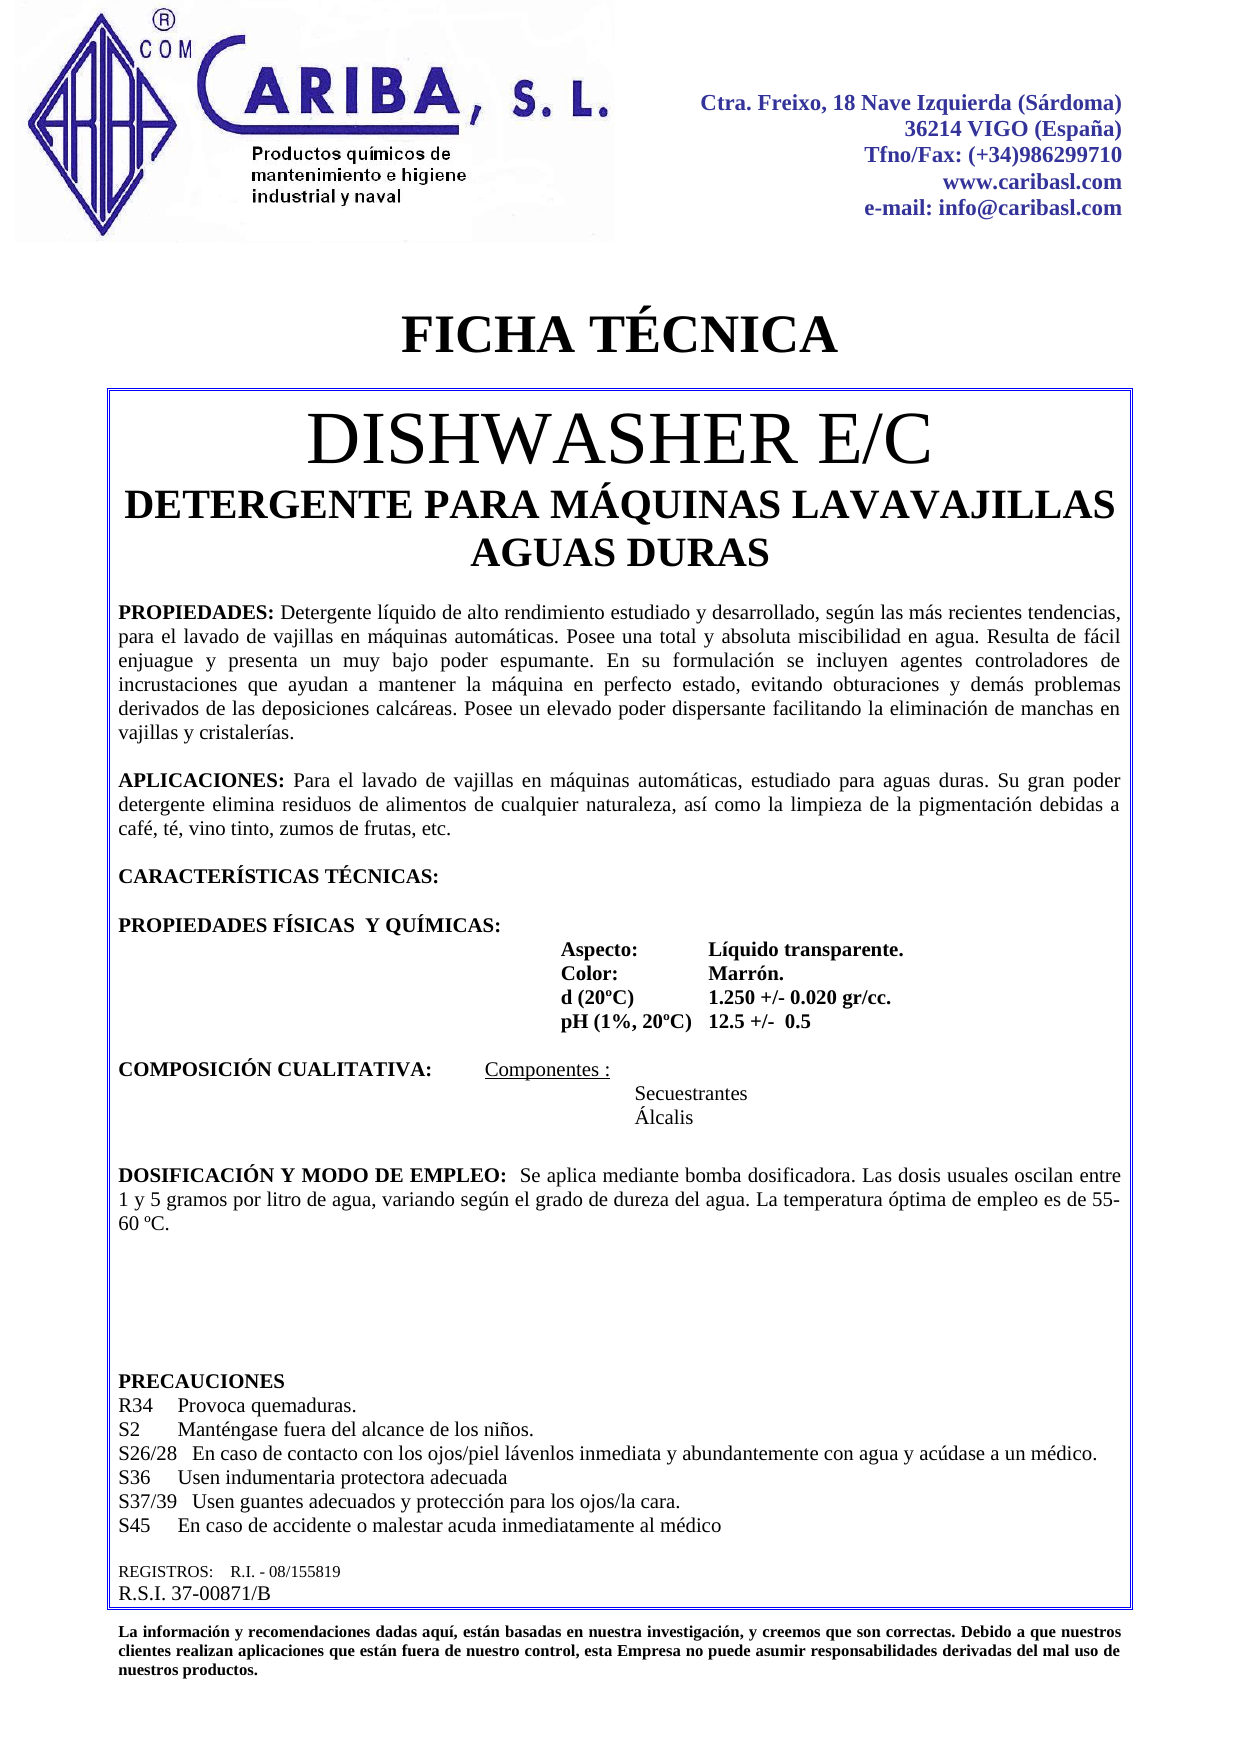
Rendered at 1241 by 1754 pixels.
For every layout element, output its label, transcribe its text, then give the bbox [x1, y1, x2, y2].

text DISHWASHER E/C [110, 391, 1130, 480]
text DETERGENTE PARA MÁQUINAS LAVAVAJILLAS AGUAS DURAS [118, 480, 1122, 576]
text e-mail: info@caribasl.com [615, 194, 1122, 220]
text S2 Manténgase fuera del alcance de los niños. [118, 1417, 1122, 1441]
picture [14, 0, 615, 243]
text S26/28 En caso de contacto con los ojos/piel lávenlos inmediata y abundantemente con agua y acúdase a un médico. [118, 1441, 1122, 1465]
text COMPOSICIÓN CUALITATIVA: Componentes : [118, 1057, 1122, 1081]
text 36214 VIGO (España) [615, 115, 1122, 141]
text Tfno/Fax: (+34)986299710 [615, 141, 1122, 168]
text Aspecto: Líquido transparente. [118, 937, 1122, 961]
text Secuestrantes [118, 1081, 1122, 1105]
text Color: Marrón. [118, 961, 1122, 985]
text CARACTERÍSTICAS TÉCNICAS: [118, 864, 1122, 888]
text www.caribasl.com [615, 168, 1122, 194]
text R34 Provoca quemaduras. [118, 1393, 1122, 1417]
text REGISTROS: R.I. - 08/155819 [118, 1561, 1122, 1575]
text Álcalis [118, 1105, 1122, 1129]
text d (20ºC) 1.250 +/- 0.020 gr/cc. [118, 985, 1122, 1009]
text DOSIFICACIÓN Y MODO DE EMPLEO: Se aplica mediante bomba dosificadora. Las dosis usuales oscilan entre 1 y 5 gramos por litro de agua, variando según el grado de dureza del agua. La temperatura óptima de empleo es de 55-60 ºC. [118, 1163, 1122, 1235]
text R.S.I. 37-00871/B [110, 1575, 1130, 1607]
text PROPIEDADES FÍSICAS Y QUÍMICAS: [118, 912, 1122, 937]
text FICHA TÉCNICA [118, 302, 1122, 364]
subtitle Ctra. Freixo, 18 Nave Izquierda (Sárdoma) [615, 89, 1122, 115]
text S45 En caso de accidente o malestar acuda inmediatamente al médico [118, 1513, 1122, 1537]
text S36 Usen indumentaria protectora adecuada [118, 1465, 1122, 1489]
text S37/39 Usen guantes adecuados y protección para los ojos/la cara. [118, 1489, 1122, 1513]
text pH (1%, 20ºC) 12.5 +/- 0.5 [118, 1009, 1122, 1033]
text PROPIEDADES: Detergente líquido de alto rendimiento estudiado y desarrollado, según las más recientes tendencias, para el lavado de vajillas en máquinas automáticas. Posee una total y absoluta miscibilidad en agua. Resulta de fácil enjuague y presenta un muy bajo poder espumante. En su formulación se incluyen agentes controladores de incrustaciones que ayudan a mantener la máquina en perfecto estado, evitando obturaciones y demás problemas derivados de las deposiciones calcáreas. Posee un elevado poder dispersante facilitando la eliminación de manchas en vajillas y cristalerías. [118, 600, 1122, 744]
text APLICACIONES: Para el lavado de vajillas en máquinas automáticas, estudiado para aguas duras. Su gran poder detergente elimina residuos de alimentos de cualquier naturaleza, así como la limpieza de la pigmentación debidas a café, té, vino tinto, zumos de frutas, etc. [118, 768, 1122, 840]
text PRECAUCIONES [118, 1369, 1122, 1393]
